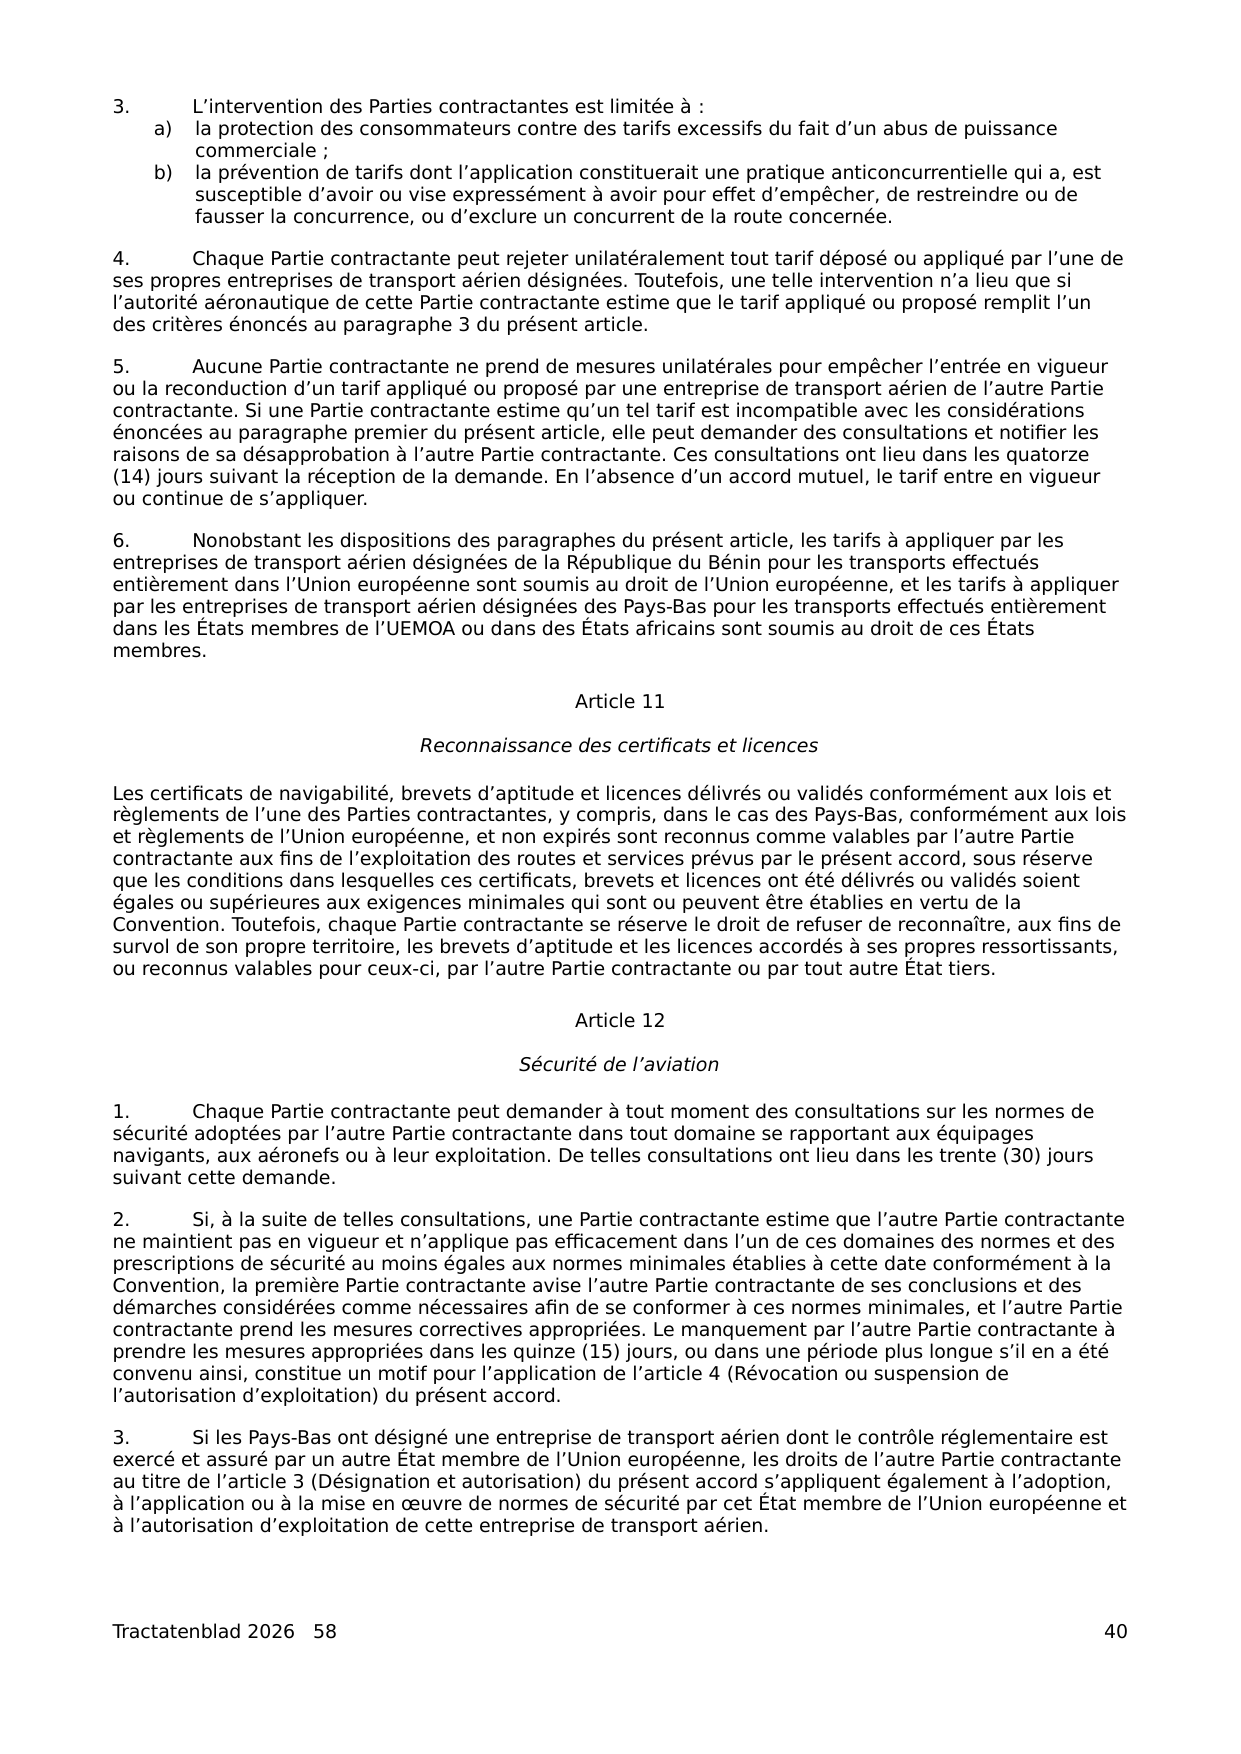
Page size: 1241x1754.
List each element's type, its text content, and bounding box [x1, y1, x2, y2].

text Les certificats de navigabilité, brevets d’aptitude et licences délivrés ou validés conformément aux lois et règlements de l’une des Parties contractantes, y compris, dans le cas des Pays-Bas, conformément aux lois et règlements de l’Union européenne, et non expirés sont reconnus comme valables par l’autre Partie contractante aux fins de l’exploitation des routes et services prévus par le présent accord, sous réserve que les conditions dans lesquelles ces certificats, brevets et licences ont été délivrés ou validés soient égales ou supérieures aux exigences minimales qui sont ou peuvent être établies en vertu de la Convention. Toutefois, chaque Partie contractante se réserve le droit de refuser de reconnaître, aux fins de survol de son propre territoire, les brevets d’aptitude et les licences accordés à ses propres ressortissants, ou reconnus valables pour ceux-ci, par l’autre Partie contractante ou par tout autre État tiers. [112, 782, 1128, 980]
text 6. Nonobstant les dispositions des paragraphes du présent article, les tarifs à appliquer par les entreprises de transport aérien désignées de la République du Bénin pour les transports effectués entièrement dans l’Union européenne sont soumis au droit de l’Union européenne, et les tarifs à appliquer par les entreprises de transport aérien désignées des Pays-Bas pour les transports effectués entièrement dans les États membres de l’UEMOA ou dans des États africains sont soumis au droit de ces États membres. [112, 529, 1128, 661]
text 3. Si les Pays-Bas ont désigné une entreprise de transport aérien dont le contrôle réglementaire est exercé et assuré par un autre État membre de l’Union européenne, les droits de l’autre Partie contractante au titre de l’article 3 (Désignation et autorisation) du présent accord s’appliquent également à l’adoption, à l’application ou à la mise en œuvre de normes de sécurité par cet État membre de l’Union européenne et à l’autorisation d’exploitation de cette entreprise de transport aérien. [112, 1427, 1128, 1537]
text 4. Chaque Partie contractante peut rejeter unilatéralement tout tarif déposé ou appliqué par l’une de ses propres entreprises de transport aérien désignées. Toutefois, une telle intervention n’a lieu que si l’autorité aéronautique de cette Partie contractante estime que le tarif appliqué ou proposé remplit l’un des critères énoncés au paragraphe 3 du présent article. [112, 248, 1128, 336]
text 2. Si, à la suite de telles consultations, une Partie contractante estime que l’autre Partie contractante ne maintient pas en vigueur et n’applique pas efficacement dans l’un de ces domaines des normes et des prescriptions de sécurité au moins égales aux normes minimales établies à cette date conformément à la Convention, la première Partie contractante avise l’autre Partie contractante de ses conclusions et des démarches considérées comme nécessaires afin de se conformer à ces normes minimales, et l’autre Partie contractante prend les mesures correctives appropriées. Le manquement par l’autre Partie contractante à prendre les mesures appropriées dans les quinze (15) jours, ou dans une période plus longue s’il en a été convenu ainsi, constitue un motif pour l’application de l’article 4 (Révocation ou suspension de l’autorisation d’exploitation) du présent accord. [112, 1209, 1128, 1407]
subtitle Article 11 Reconnaissance des certificats et licences [112, 691, 1128, 757]
text a) la protection des consommateurs contre des tarifs excessifs du fait d’un abus de puissance commerciale ; [153, 118, 1128, 162]
text b) la prévention de tarifs dont l’application constituerait une pratique anticoncurrentielle qui a, est susceptible d’avoir ou vise expressément à avoir pour effet d’empêcher, de restreindre ou de fausser la concurrence, ou d’exclure un concurrent de la route concernée. [153, 162, 1128, 228]
text 1. Chaque Partie contractante peut demander à tout moment des consultations sur les normes de sécurité adoptées par l’autre Partie contractante dans tout domaine se rapportant aux équipages navigants, aux aéronefs ou à leur exploitation. De telles consultations ont lieu dans les trente (30) jours suivant cette demande. [112, 1101, 1128, 1189]
subtitle Article 12 Sécurité de l’aviation [112, 1010, 1128, 1076]
text 3. L’intervention des Parties contractantes est limitée à : [112, 96, 1128, 118]
text 5. Aucune Partie contractante ne prend de mesures unilatérales pour empêcher l’entrée en vigueur ou la reconduction d’un tarif appliqué ou proposé par une entreprise de transport aérien de l’autre Partie contractante. Si une Partie contractante estime qu’un tel tarif est incompatible avec les considérations énoncées au paragraphe premier du présent article, elle peut demander des consultations et notifier les raisons de sa désapprobation à l’autre Partie contractante. Ces consultations ont lieu dans les quatorze (14) jours suivant la réception de la demande. En l’absence d’un accord mutuel, le tarif entre en vigueur ou continue de s’appliquer. [112, 356, 1128, 509]
